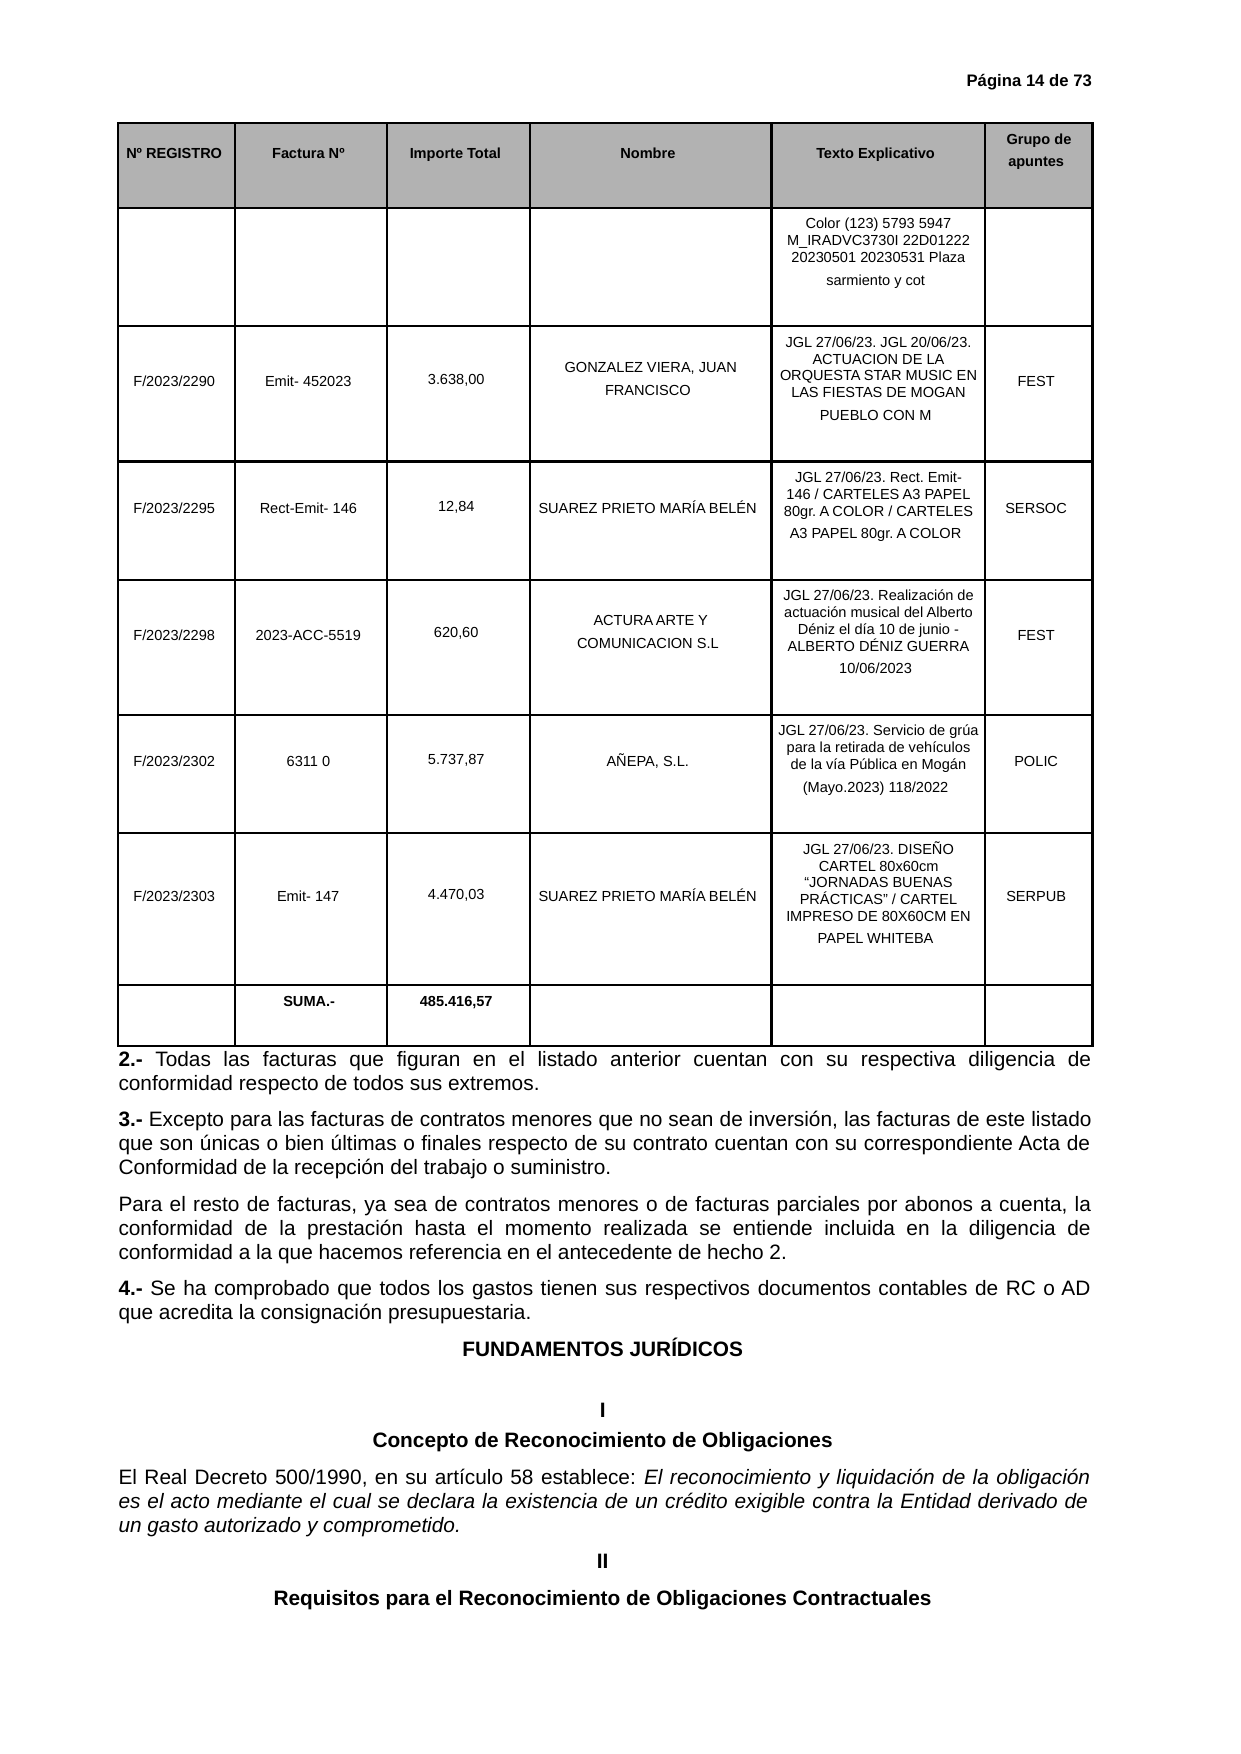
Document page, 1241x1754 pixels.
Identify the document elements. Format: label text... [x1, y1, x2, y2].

table_cell SUAREZ PRIETO MARÍA BELÉN [531, 834, 770, 984]
table_cell ACTURA ARTE Y COMUNICACION S.L [531, 581, 770, 714]
table_header Texto Explicativo [773, 124, 984, 207]
text Para el resto de facturas, ya sea de contratos menores o de facturas parciales por abonos a cuenta, la conformidad de la prestación hasta el momento realizada se entiende incluida en la diligencia de conformidad a la que hacemos referencia en el antecedente de hecho 2. [118, 1192, 1092, 1263]
table_cell F/2023/2290 [119, 327, 234, 460]
text El Real Decreto 500/1990, en su artículo 58 establece: El reconocimiento y liquidación de la obligación es el acto mediante el cual se declara la existencia de un crédito exigible contra la Entidad derivado de un gasto autorizado y comprometido. [118, 1464, 1092, 1536]
text II [118, 1549, 1092, 1573]
table_cell [986, 209, 1091, 325]
table_cell Emit- 452023 [236, 327, 386, 460]
text 2.- Todas las facturas que figuran en el listado anterior cuentan con su respectiva diligencia de conformidad respecto de todos sus extremos. [118, 1047, 1092, 1095]
table_cell [388, 209, 529, 325]
table_cell JGL 27/06/23. DISEÑO CARTEL 80x60cm “JORNADAS BUENAS PRÁCTICAS” / CARTEL IMPRESO DE 80X60CM EN PAPEL WHITEBA [773, 834, 984, 984]
table_cell 4.470,03 [388, 834, 529, 984]
table_cell SUMA.- [236, 986, 386, 1045]
table_header Factura Nº [236, 124, 386, 207]
table_cell 5.737,87 [388, 716, 529, 832]
table_cell F/2023/2303 [119, 834, 234, 984]
table_cell 12,84 [388, 463, 529, 579]
table_cell 2023-ACC-5519 [236, 581, 386, 714]
text 4.- Se ha comprobado que todos los gastos tienen sus respectivos documentos contables de RC o AD que acredita la consignación presupuestaria. [118, 1276, 1092, 1324]
table_cell Rect-Emit- 146 [236, 463, 386, 579]
table_cell POLIC [986, 716, 1091, 832]
table_header Nombre [531, 124, 770, 207]
text Concepto de Reconocimiento de Obligaciones [118, 1428, 1092, 1452]
table_header Grupo de apuntes [986, 124, 1091, 207]
subtitle I [118, 1398, 1092, 1422]
table_cell F/2023/2295 [119, 463, 234, 579]
table_cell SUAREZ PRIETO MARÍA BELÉN [531, 463, 770, 579]
table_cell JGL 27/06/23. JGL 20/06/23. ACTUACION DE LA ORQUESTA STAR MUSIC EN LAS FIESTAS DE MOGAN PUEBLO CON M [773, 327, 984, 460]
table_cell JGL 27/06/23. Realización de actuación musical del Alberto Déniz el día 10 de junio -ALBERTO DÉNIZ GUERRA 10/06/2023 [773, 581, 984, 714]
table_cell F/2023/2302 [119, 716, 234, 832]
table_cell FEST [986, 327, 1091, 460]
table_cell JGL 27/06/23. Rect. Emit- 146 / CARTELES A3 PAPEL 80gr. A COLOR / CARTELES A3 PAPEL 80gr. A COLOR [773, 463, 984, 579]
table_header Importe Total [388, 124, 529, 207]
table_cell AÑEPA, S.L. [531, 716, 770, 832]
text FUNDAMENTOS JURÍDICOS [118, 1336, 1092, 1360]
table_cell SERSOC [986, 463, 1091, 579]
text Requisitos para el Reconocimiento de Obligaciones Contractuales [118, 1585, 1092, 1609]
table_cell 485.416,57 [388, 986, 529, 1045]
table_cell 3.638,00 [388, 327, 529, 460]
table_cell Emit- 147 [236, 834, 386, 984]
table_cell Color (123) 5793 5947 M_IRADVC3730I 22D01222 20230501 20230531 Plaza sarmiento y cot [773, 209, 984, 325]
table_cell F/2023/2298 [119, 581, 234, 714]
table_cell [119, 986, 234, 1045]
table_cell [986, 986, 1091, 1045]
table_cell GONZALEZ VIERA, JUAN FRANCISCO [531, 327, 770, 460]
table_cell [531, 209, 770, 325]
table_cell [119, 209, 234, 325]
table_cell [236, 209, 386, 325]
table_header Nº REGISTRO [119, 124, 234, 207]
table_cell [773, 986, 984, 1045]
table_cell JGL 27/06/23. Servicio de grúa para la retirada de vehículos de la vía Pública en Mogán (Mayo.2023) 118/2022 [773, 716, 984, 832]
table_cell FEST [986, 581, 1091, 714]
table_cell SERPUB [986, 834, 1091, 984]
text 3.- Excepto para las facturas de contratos menores que no sean de inversión, las facturas de este listado que son únicas o bien últimas o finales respecto de su contrato cuentan con su correspondiente Acta de Conformidad de la recepción del trabajo o suministro. [118, 1107, 1092, 1179]
table_cell [531, 986, 770, 1045]
table_cell 620,60 [388, 581, 529, 714]
table_cell 6311 0 [236, 716, 386, 832]
